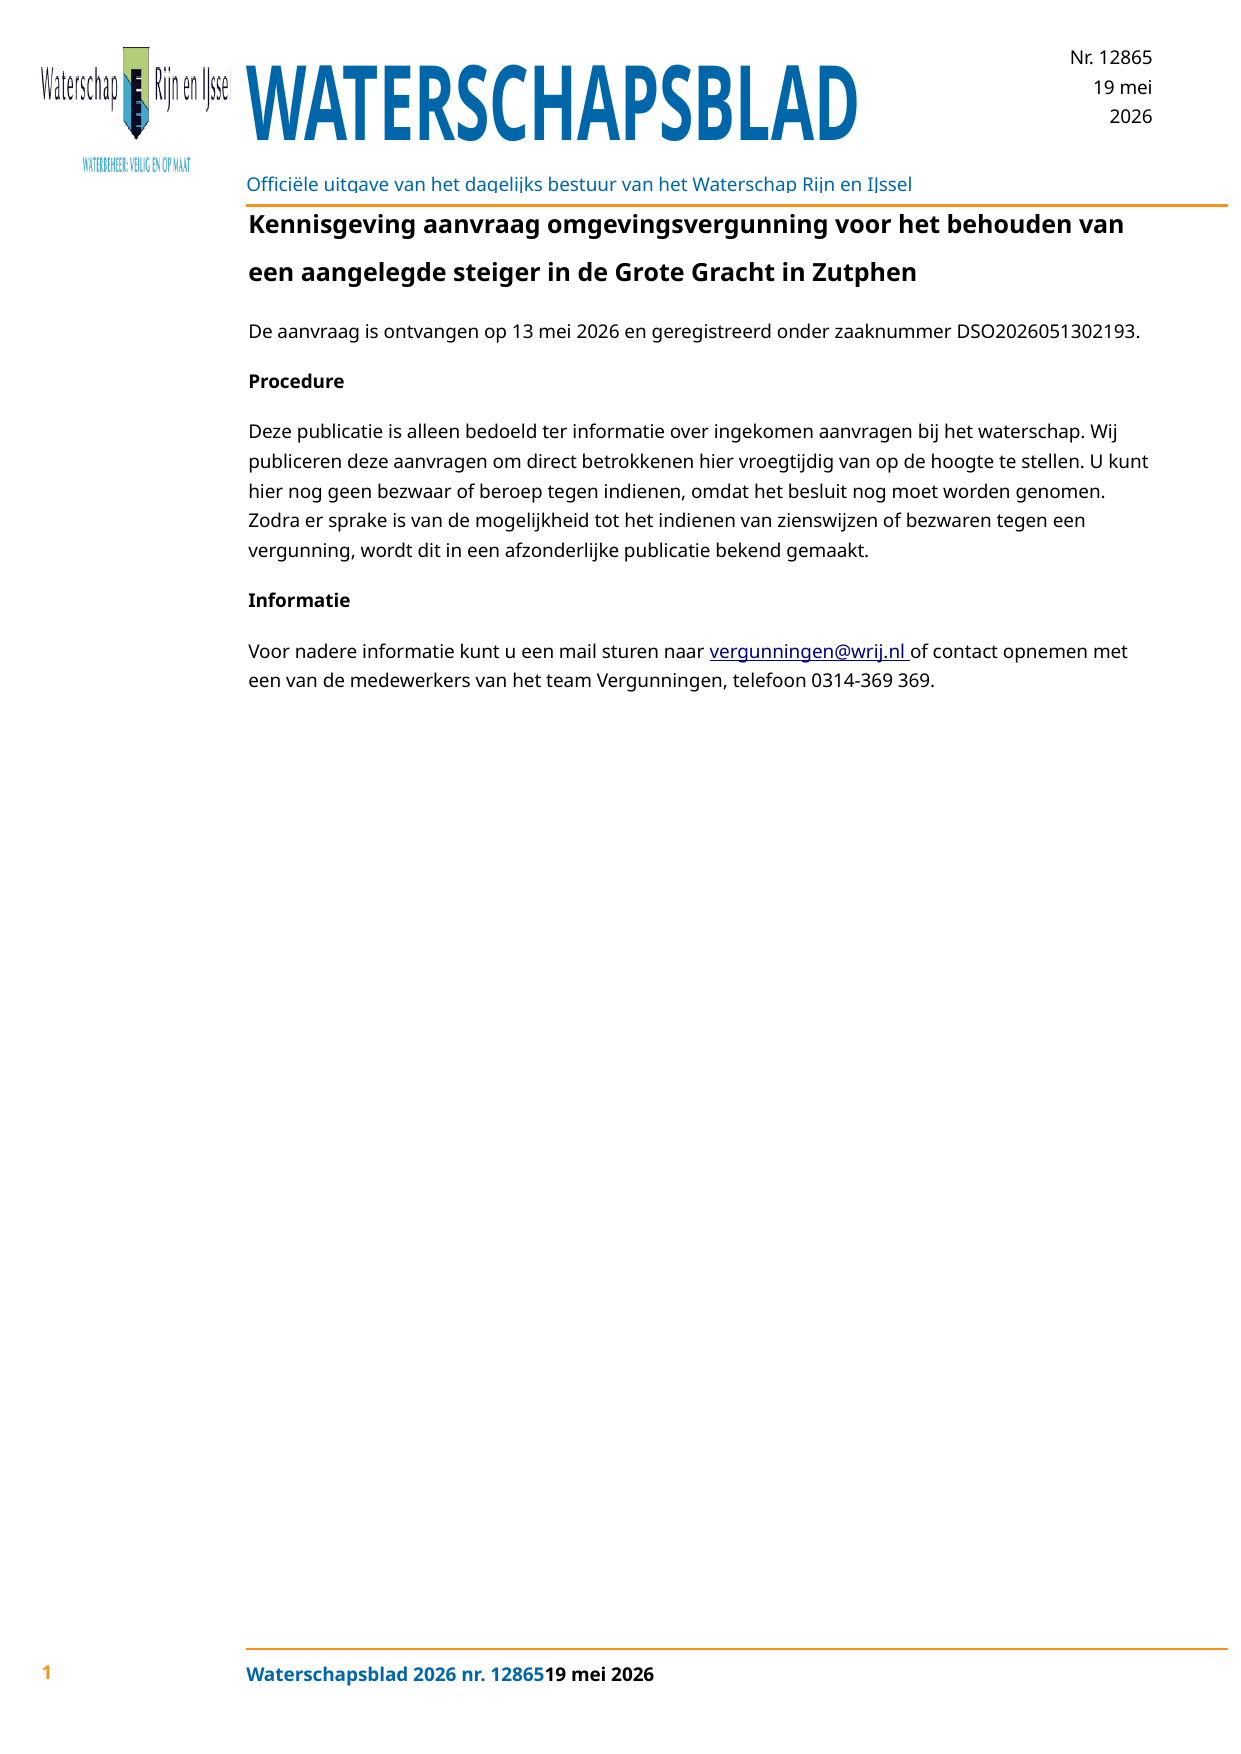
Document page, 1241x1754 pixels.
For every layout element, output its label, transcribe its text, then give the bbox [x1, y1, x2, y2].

text Procedure [248, 368, 1152, 394]
text Voor nadere informatie kunt u een mail sturen naar vergunningen@wrij.nl of contact opnemen met een van de medewerkers van het team Vergunningen, telefoon 0314-369 369. [248, 638, 1152, 693]
text Informatie [248, 587, 1152, 613]
picture [41, 47, 231, 172]
text Kennisgeving aanvraag omgevingsvergunning voor het behouden van een aangelegde steiger in de Grote Gracht in Zutphen [248, 207, 1152, 288]
text Deze publicatie is alleen bedoeld ter informatie over ingekomen aanvragen bij het waterschap. Wij publiceren deze aanvragen om direct betrokkenen hier vroegtijdig van op de hoogte te stellen. U kunt hier nog geen bezwaar of beroep tegen indienen, omdat het besluit nog moet worden genomen. Zodra er sprake is van de mogelijkheid tot het indienen van zienswijzen of bezwaren tegen een vergunning, wordt dit in een afzonderlijke publicatie bekend gemaakt. [248, 419, 1152, 563]
text De aanvraag is ontvangen op 13 mei 2026 en geregistreerd onder zaaknummer DSO2026051302193. [248, 318, 1152, 344]
